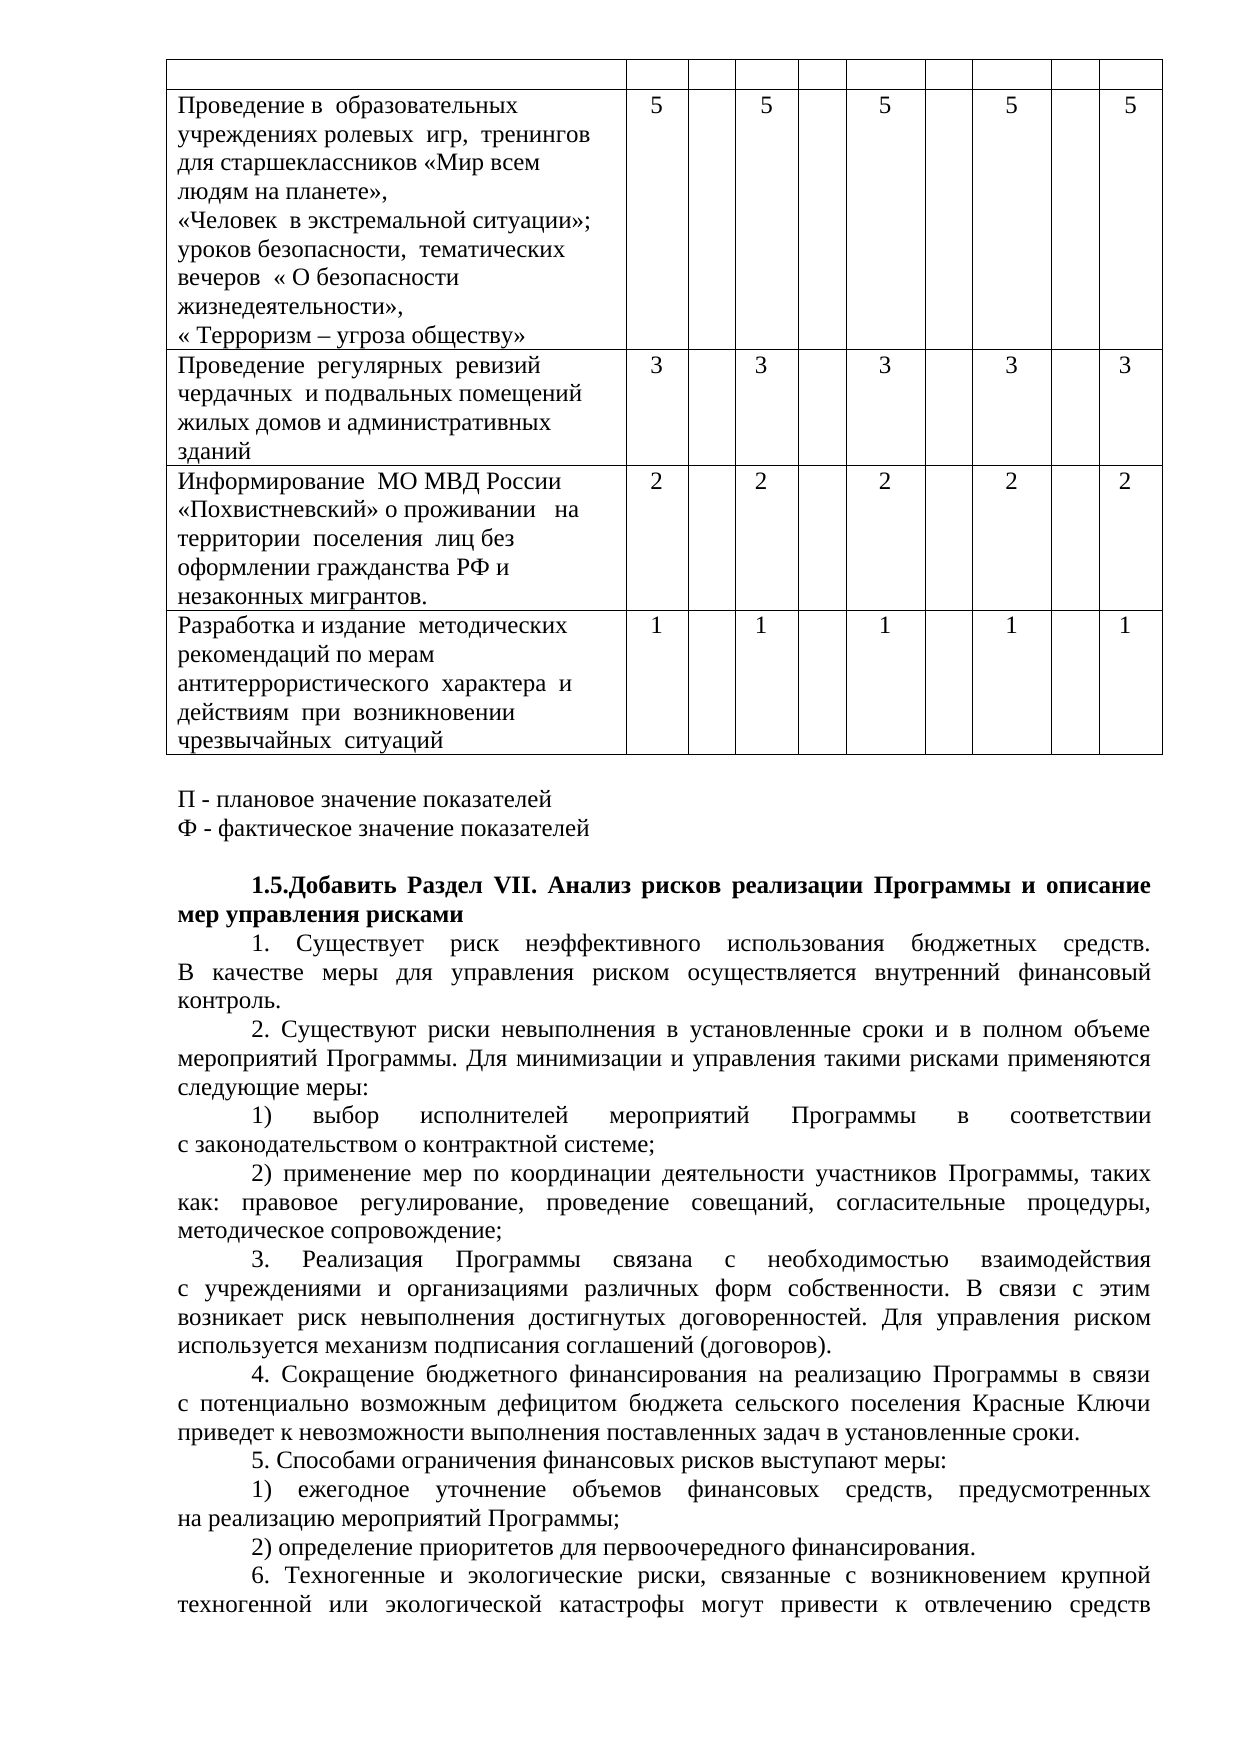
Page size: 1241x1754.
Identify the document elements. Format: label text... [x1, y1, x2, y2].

table_cell 3 [736, 350, 798, 465]
table_cell 1 [973, 611, 1051, 754]
table_cell 1 [627, 611, 688, 754]
table_cell [1052, 611, 1099, 754]
table_cell Разработка и издание методических рекомендаций по мерам антитеррористического характера и действиям при возникновении чрезвычайных ситуаций [167, 611, 626, 754]
text 3. Реализация Программы связана с необходимостью взаимодействия с учреждениями и организациями различных форм собственности. В связи с этим возникает риск невыполнения достигнутых договоренностей. Для управления риском используется механизм подписания соглашений (договоров). [177, 1244, 1152, 1359]
table_cell [799, 350, 846, 465]
table_cell [926, 60, 972, 89]
table_cell 5 [1100, 90, 1162, 349]
table_cell [167, 60, 626, 89]
table_cell 5 [973, 90, 1051, 349]
table_cell [926, 466, 972, 609]
table_cell [1100, 60, 1162, 89]
table_cell [926, 90, 972, 349]
table_cell [799, 90, 846, 349]
table_cell 2 [1100, 466, 1162, 609]
table_cell [926, 611, 972, 754]
table_cell 3 [627, 350, 688, 465]
table_cell 5 [627, 90, 688, 349]
text 5. Способами ограничения финансовых рисков выступают меры: [177, 1445, 1152, 1474]
table_cell [926, 350, 972, 465]
table_cell 5 [847, 90, 925, 349]
table_cell [1052, 60, 1099, 89]
table_cell 2 [736, 466, 798, 609]
table_cell [689, 466, 735, 609]
table_cell 1 [736, 611, 798, 754]
table_cell [689, 90, 735, 349]
table_cell [689, 611, 735, 754]
table_cell 2 [973, 466, 1051, 609]
table_cell [799, 611, 846, 754]
table_cell 5 [736, 90, 798, 349]
text П - плановое значение показателей [177, 784, 1150, 813]
table_cell [736, 60, 798, 89]
table_cell [689, 350, 735, 465]
table_cell Проведение в образовательных учреждениях ролевых игр, тренингов для старшеклассников «Мир всем людям на планете», «Человек в экстремальной ситуации»; уроков безопасности, тематических вечеров « О безопасности жизнедеятельности», « Терроризм – угроза обществу» [167, 90, 626, 349]
table_cell [1052, 466, 1099, 609]
table_cell Проведение регулярных ревизий чердачных и подвальных помещений жилых домов и административных зданий [167, 350, 626, 465]
table_cell 3 [1100, 350, 1162, 465]
table_cell Информирование МО МВД России «Похвистневский» о проживании на территории поселения лиц без оформлении гражданства РФ и незаконных мигрантов. [167, 466, 626, 609]
text 4. Сокращение бюджетного финансирования на реализацию Программы в связи с потенциально возможным дефицитом бюджета сельского поселения Красные Ключи приведет к невозможности выполнения поставленных задач в установленные сроки. [177, 1359, 1152, 1445]
table_cell [1052, 350, 1099, 465]
table_cell [1052, 90, 1099, 349]
table_cell [799, 466, 846, 609]
text 1) ежегодное уточнение объемов финансовых средств, предусмотренных на реализацию мероприятий Программы; [177, 1474, 1152, 1532]
table_cell [799, 60, 846, 89]
text 2) определение приоритетов для первоочередного финансирования. [177, 1532, 1152, 1560]
table_cell 2 [847, 466, 925, 609]
text 2) применение мер по координации деятельности участников Программы, таких как: правовое регулирование, проведение совещаний, согласительные процедуры, методическое сопровождение; [177, 1158, 1152, 1244]
table_cell [847, 60, 925, 89]
table_cell [689, 60, 735, 89]
table_cell [973, 60, 1051, 89]
text Ф - фактическое значение показателей [177, 813, 1150, 842]
table_cell 2 [627, 466, 688, 609]
table_cell 3 [973, 350, 1051, 465]
table_cell 3 [847, 350, 925, 465]
text 2. Существуют риски невыполнения в установленные сроки и в полном объеме мероприятий Программы. Для минимизации и управления такими рисками применяются следующие меры: [177, 1014, 1152, 1100]
text 1. Существует риск неэффективного использования бюджетных средств. В качестве меры для управления риском осуществляется внутренний финансовый контроль. [177, 928, 1152, 1014]
text 1.5.Добавить Раздел VII. Анализ рисков реализации Программы и описание мер управления рисками [177, 870, 1152, 928]
table_cell 1 [1100, 611, 1162, 754]
table_cell 1 [847, 611, 925, 754]
text 1) выбор исполнителей мероприятий Программы в соответствии с законодательством о контрактной системе; [177, 1100, 1152, 1158]
table_cell [627, 60, 688, 89]
text 6. Техногенные и экологические риски, связанные с возникновением крупной техногенной или экологической катастрофы могут привести к отвлечению средств [177, 1560, 1152, 1618]
